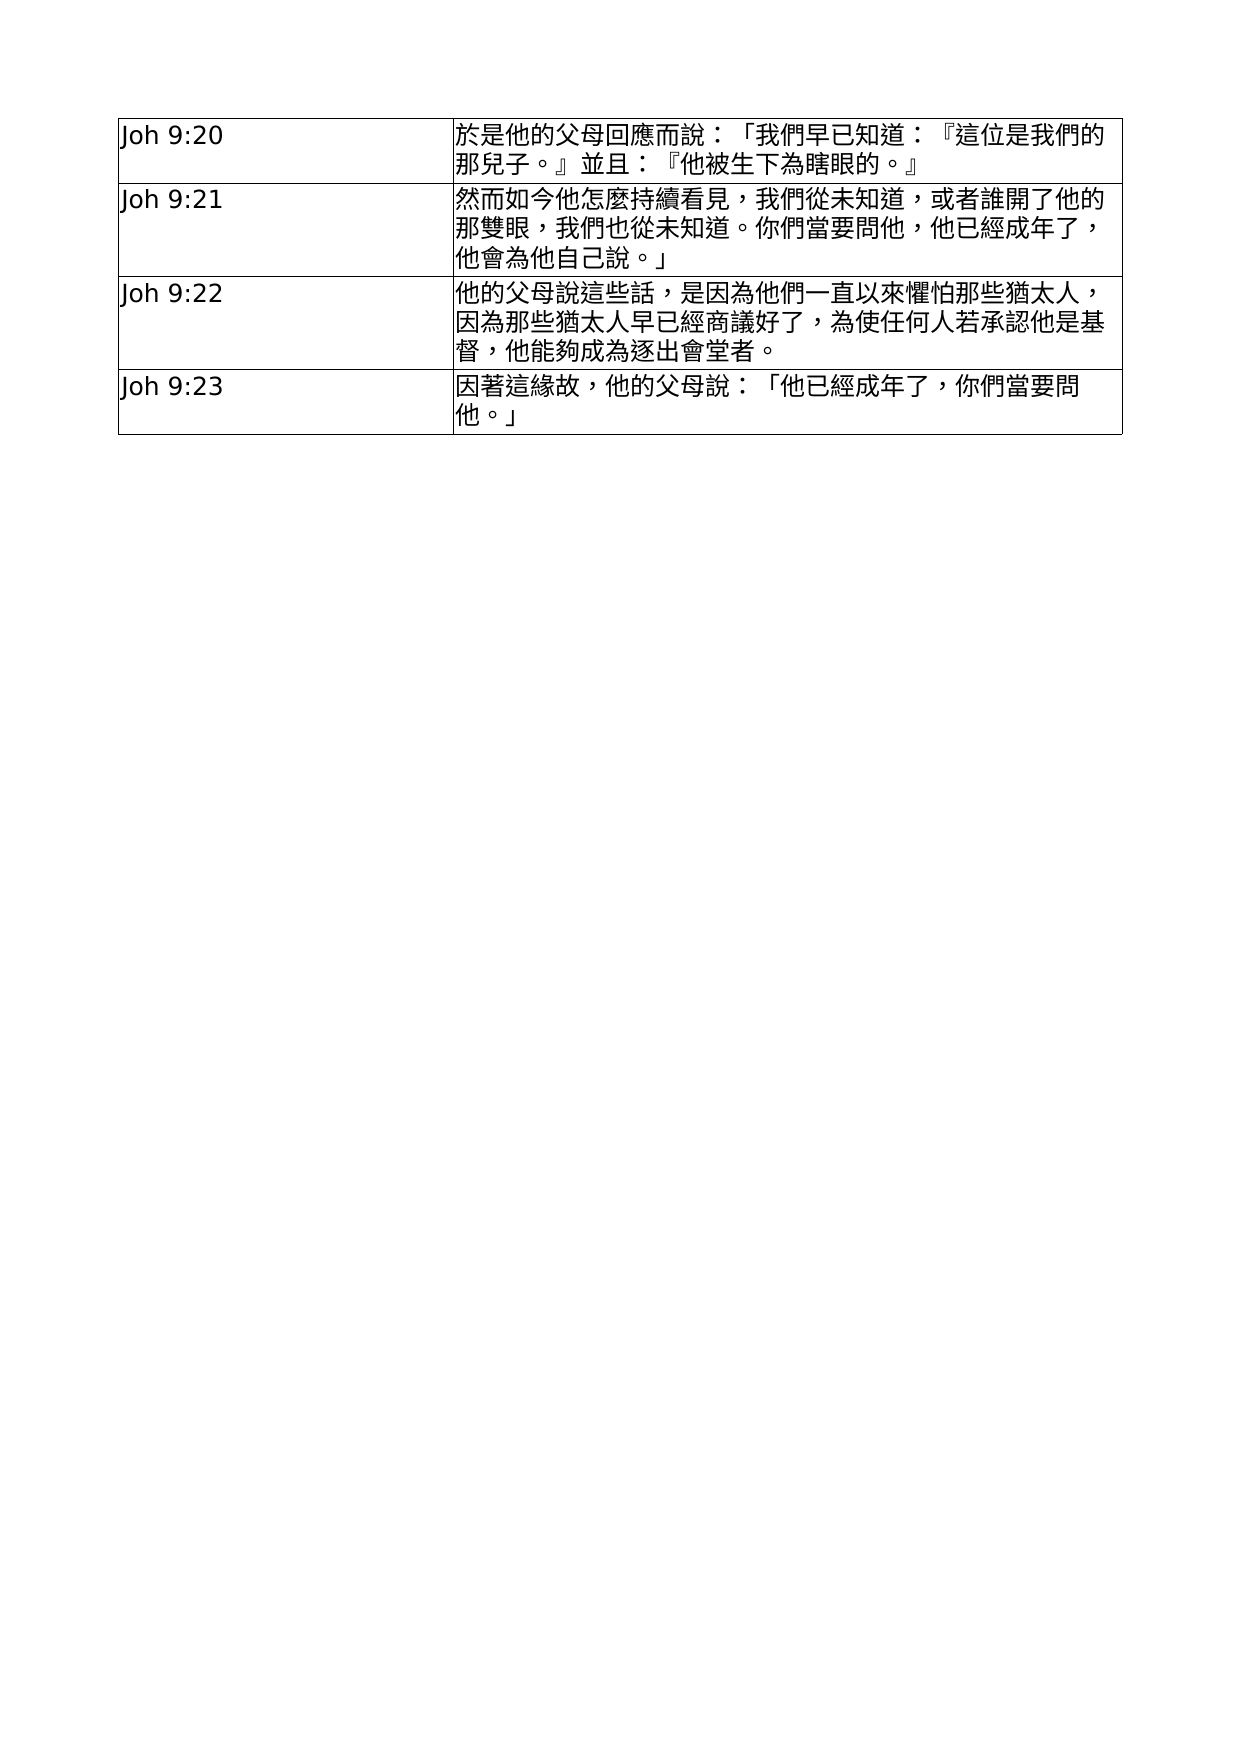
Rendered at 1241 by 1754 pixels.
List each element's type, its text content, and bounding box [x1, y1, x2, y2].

table_cell Joh 9:22 [119, 277, 453, 369]
table_cell Joh 9:20 [119, 119, 453, 182]
table_cell 因著這緣故，他的父母說：「他已經成年了，你們當要問他。」 [454, 370, 1122, 433]
table_cell 他的父母說這些話，是因為他們一直以來懼怕那些猶太人，因為那些猶太人早已經商議好了，為使任何人若承認他是基督，他能夠成為逐出會堂者。 [454, 277, 1122, 369]
table_cell Joh 9:23 [119, 370, 453, 433]
table_cell 然而如今他怎麼持續看見，我們從未知道，或者誰開了他的那雙眼，我們也從未知道。你們當要問他，他已經成年了，他會為他自己說。」 [454, 184, 1122, 276]
table_cell Joh 9:21 [119, 184, 453, 276]
table_cell 於是他的父母回應而說：「我們早已知道：『這位是我們的那兒子。』並且：『他被生下為瞎眼的。』 [454, 119, 1122, 182]
